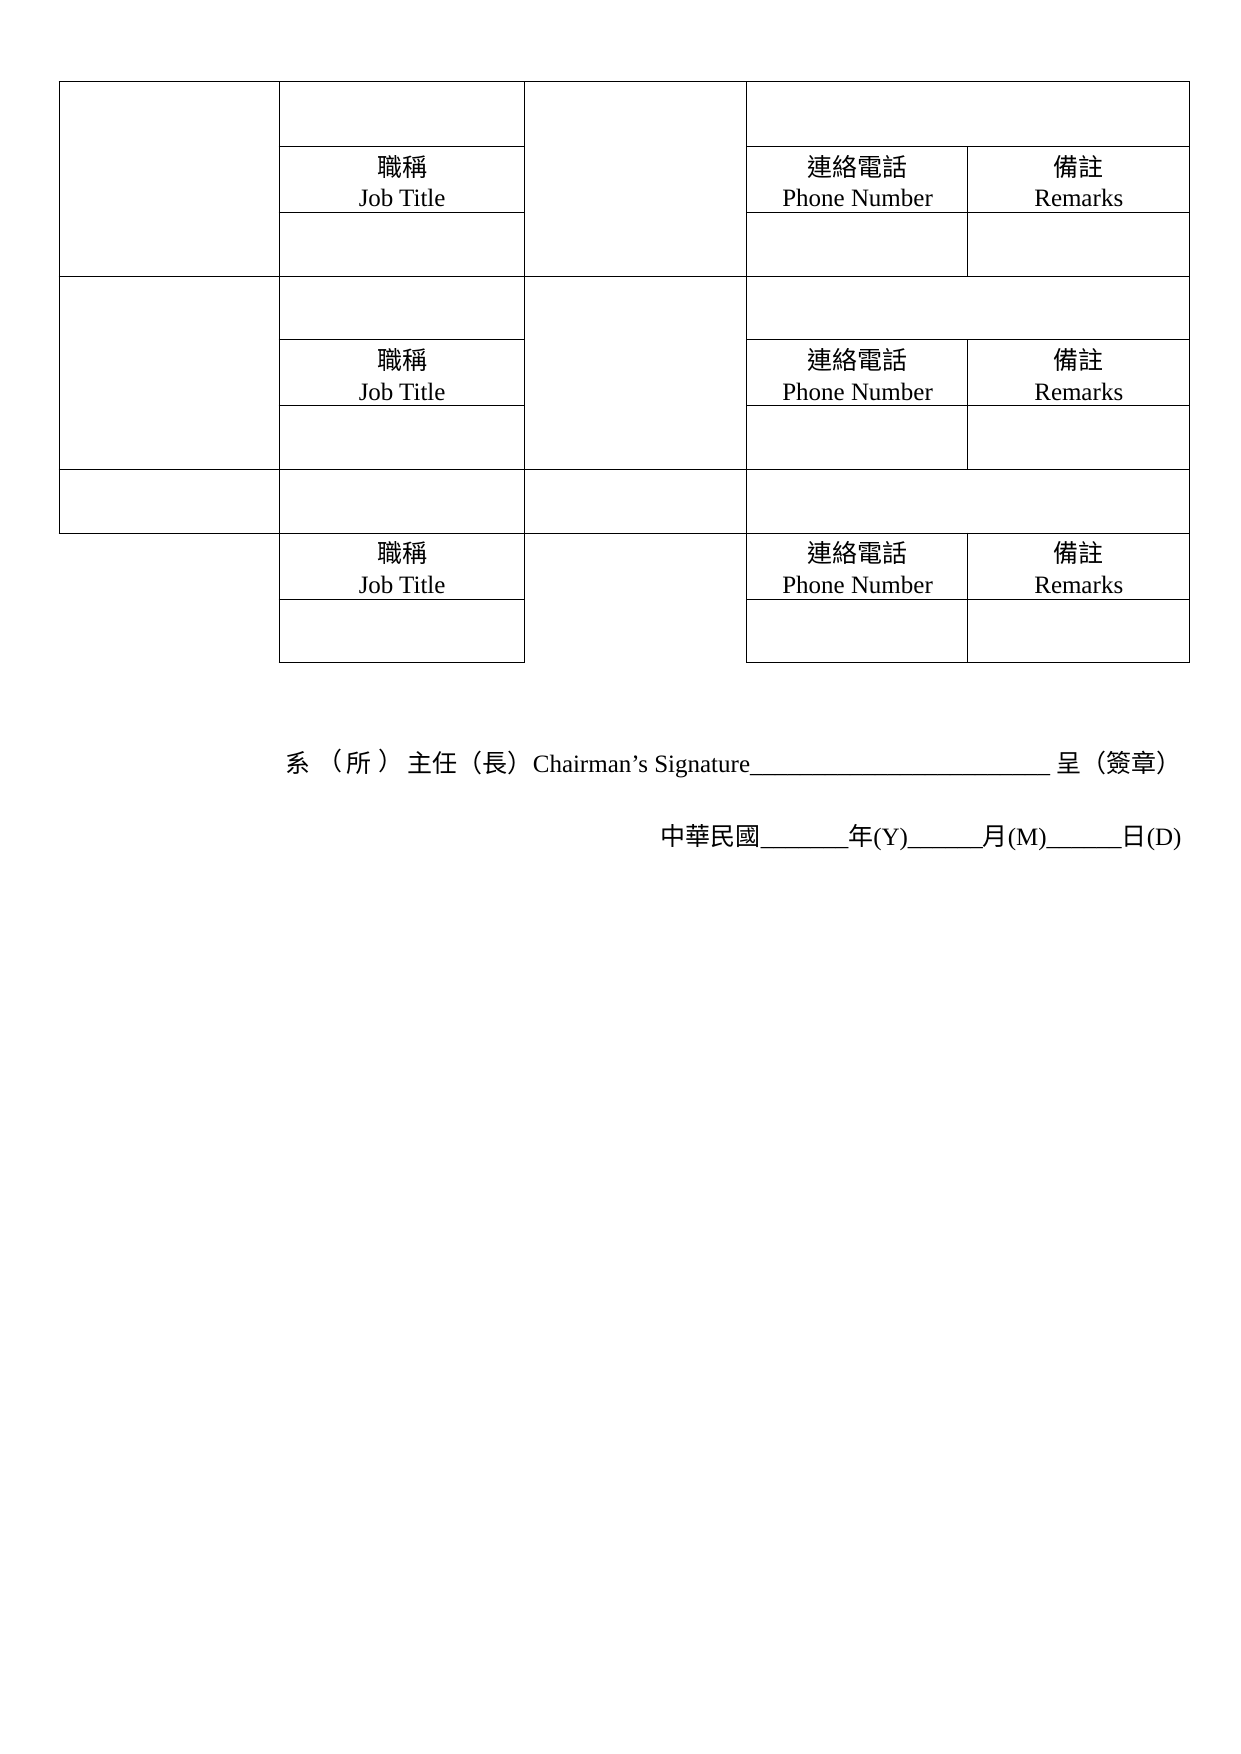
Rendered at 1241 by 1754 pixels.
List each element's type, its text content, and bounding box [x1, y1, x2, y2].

table_cell [60, 82, 279, 276]
table_cell [280, 82, 524, 146]
table_cell 連絡電話 Phone Number [747, 147, 967, 212]
table_cell [968, 406, 1189, 469]
table_cell [968, 600, 1189, 662]
table_cell 連絡電話 Phone Number [747, 534, 967, 598]
table_cell [525, 82, 746, 276]
table_cell 備註 Remarks [968, 534, 1189, 598]
table_cell [60, 470, 279, 532]
table_cell [968, 213, 1189, 276]
text 系︵所︶主任（長）Chairman’s Signature________________________ 呈（簽章） [59, 743, 1181, 779]
table_cell 職稱 Job Title [280, 534, 524, 598]
table_cell [747, 277, 1189, 339]
table_cell [60, 277, 279, 469]
table_cell 備註 Remarks [968, 340, 1189, 405]
table_cell [280, 600, 524, 662]
table_cell [280, 213, 524, 276]
table_cell [747, 470, 1189, 532]
table_cell [747, 213, 967, 276]
table_cell 職稱 Job Title [280, 340, 524, 405]
table_cell 連絡電話 Phone Number [747, 340, 967, 405]
table_cell [747, 406, 967, 469]
table_cell [280, 406, 524, 469]
text 中華民國_______年(Y)______月(M)______日(D) [59, 817, 1181, 853]
table_cell [747, 82, 1189, 146]
table_cell [525, 277, 746, 469]
table_cell [525, 470, 746, 532]
table_cell 備註 Remarks [968, 147, 1189, 212]
table_cell [280, 470, 524, 532]
table_cell [747, 600, 967, 662]
table_cell [280, 277, 524, 339]
table_cell 職稱 Job Title [280, 147, 524, 212]
